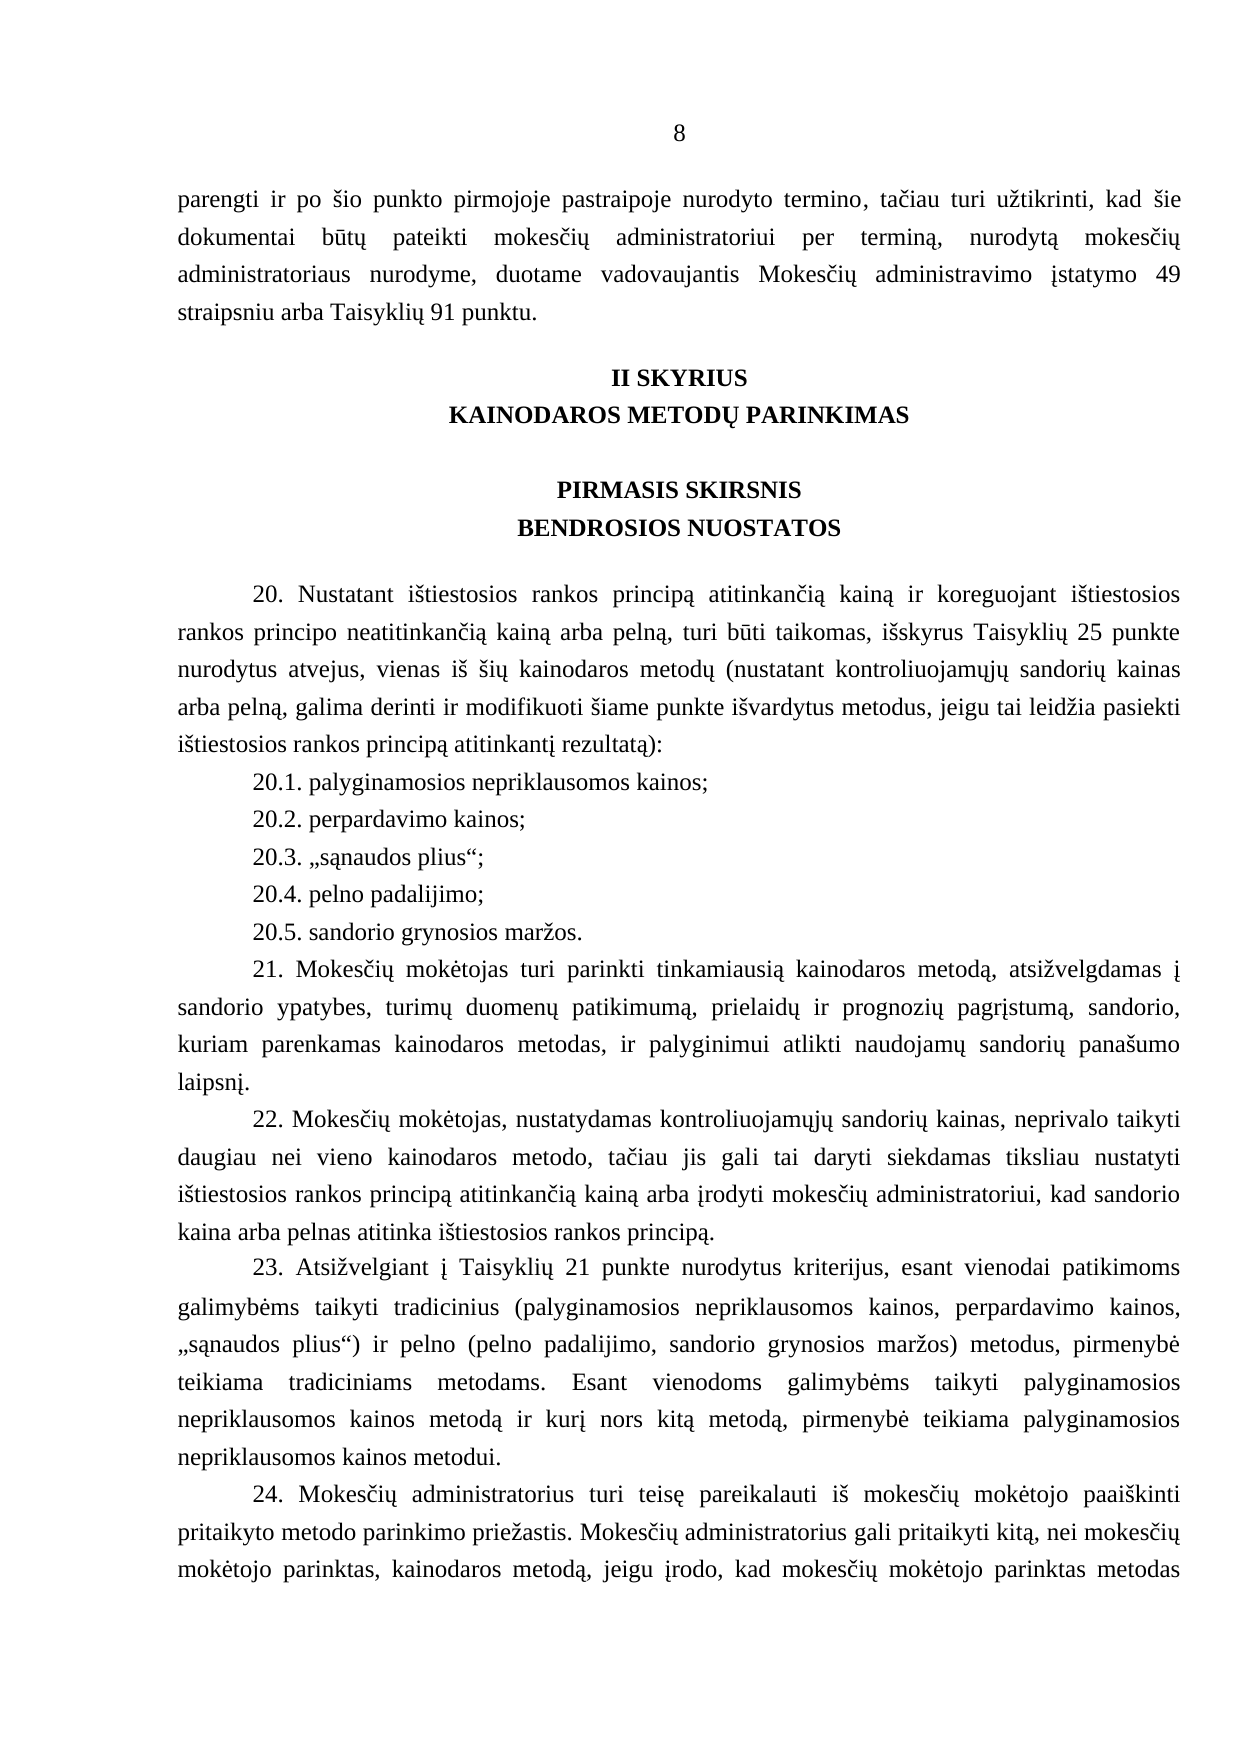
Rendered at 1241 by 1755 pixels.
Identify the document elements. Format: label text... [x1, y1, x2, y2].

text 22. Mokesčių mokėtojas, nustatydamas kontroliuojamųjų sandorių kainas, neprivalo taikyti daugiau nei vieno kainodaros metodo, tačiau jis gali tai daryti siekdamas tiksliau nustatyti ištiestosios rankos principą atitinkančią kainą arba įrodyti mokesčių administratoriui, kad sandorio kaina arba pelnas atitinka ištiestosios rankos principą. [177, 1096, 1181, 1246]
text PIRMASIS SKIRSNIS [177, 467, 1181, 504]
text 20.4. pelno padalijimo; [177, 871, 1181, 908]
text 20.5. sandorio grynosios maržos. [177, 908, 1181, 946]
text 21. Mokesčių mokėtojas turi parinkti tinkamiausią kainodaros metodą, atsižvelgdamas į sandorio ypatybes, turimų duomenų patikimumą, prielaidų ir prognozių pagrįstumą, sandorio, kuriam parenkamas kainodaros metodas, ir palyginimui atlikti naudojamų sandorių panašumo laipsnį. [177, 946, 1181, 1096]
text parengti ir po šio punkto pirmojoje pastraipoje nurodyto termino, tačiau turi užtikrinti, kad šie dokumentai būtų pateikti mokesčių administratoriui per terminą, nurodytą mokesčių administratoriaus nurodyme, duotame vadovaujantis Mokesčių administravimo įstatymo 49 straipsniu arba Taisyklių 91 punktu. [177, 176, 1181, 326]
text KAINODAROS METODŲ PARINKIMAS [177, 392, 1181, 429]
text 23. Atsižvelgiant į Taisyklių 21 punkte nurodytus kriterijus, esant vienodai patikimoms galimybėms taikyti tradicinius (palyginamosios nepriklausomos kainos, perpardavimo kainos, „sąnaudos plius“) ir pelno (pelno padalijimo, sandorio grynosios maržos) metodus, pirmenybė teikiama tradiciniams metodams. Esant vienodoms galimybėms taikyti palyginamosios nepriklausomos kainos metodą ir kurį nors kitą metodą, pirmenybė teikiama palyginamosios nepriklausomos kainos metodui. [177, 1246, 1181, 1471]
text 20.3. „sąnaudos plius“; [177, 833, 1181, 871]
text 20.2. perpardavimo kainos; [177, 796, 1181, 833]
text 20. Nustatant ištiestosios rankos principą atitinkančią kainą ir koreguojant ištiestosios rankos principo neatitinkančią kainą arba pelną, turi būti taikomas, išskyrus Taisyklių 25 punkte nurodytus atvejus, vienas iš šių kainodaros metodų (nustatant kontroliuojamųjų sandorių kainas arba pelną, galima derinti ir modifikuoti šiame punkte išvardytus metodus, jeigu tai leidžia pasiekti ištiestosios rankos principą atitinkantį rezultatą): [177, 571, 1181, 758]
text 24. Mokesčių administratorius turi teisę pareikalauti iš mokesčių mokėtojo paaiškinti pritaikyto metodo parinkimo priežastis. Mokesčių administratorius gali pritaikyti kitą, nei mokesčių mokėtojo parinktas, kainodaros metodą, jeigu įrodo, kad mokesčių mokėtojo parinktas metodas [177, 1471, 1181, 1583]
text 20.1. palyginamosios nepriklausomos kainos; [177, 758, 1181, 796]
text II SKYRIUS [177, 354, 1181, 392]
text BENDROSIOS NUOSTATOS [177, 504, 1181, 542]
